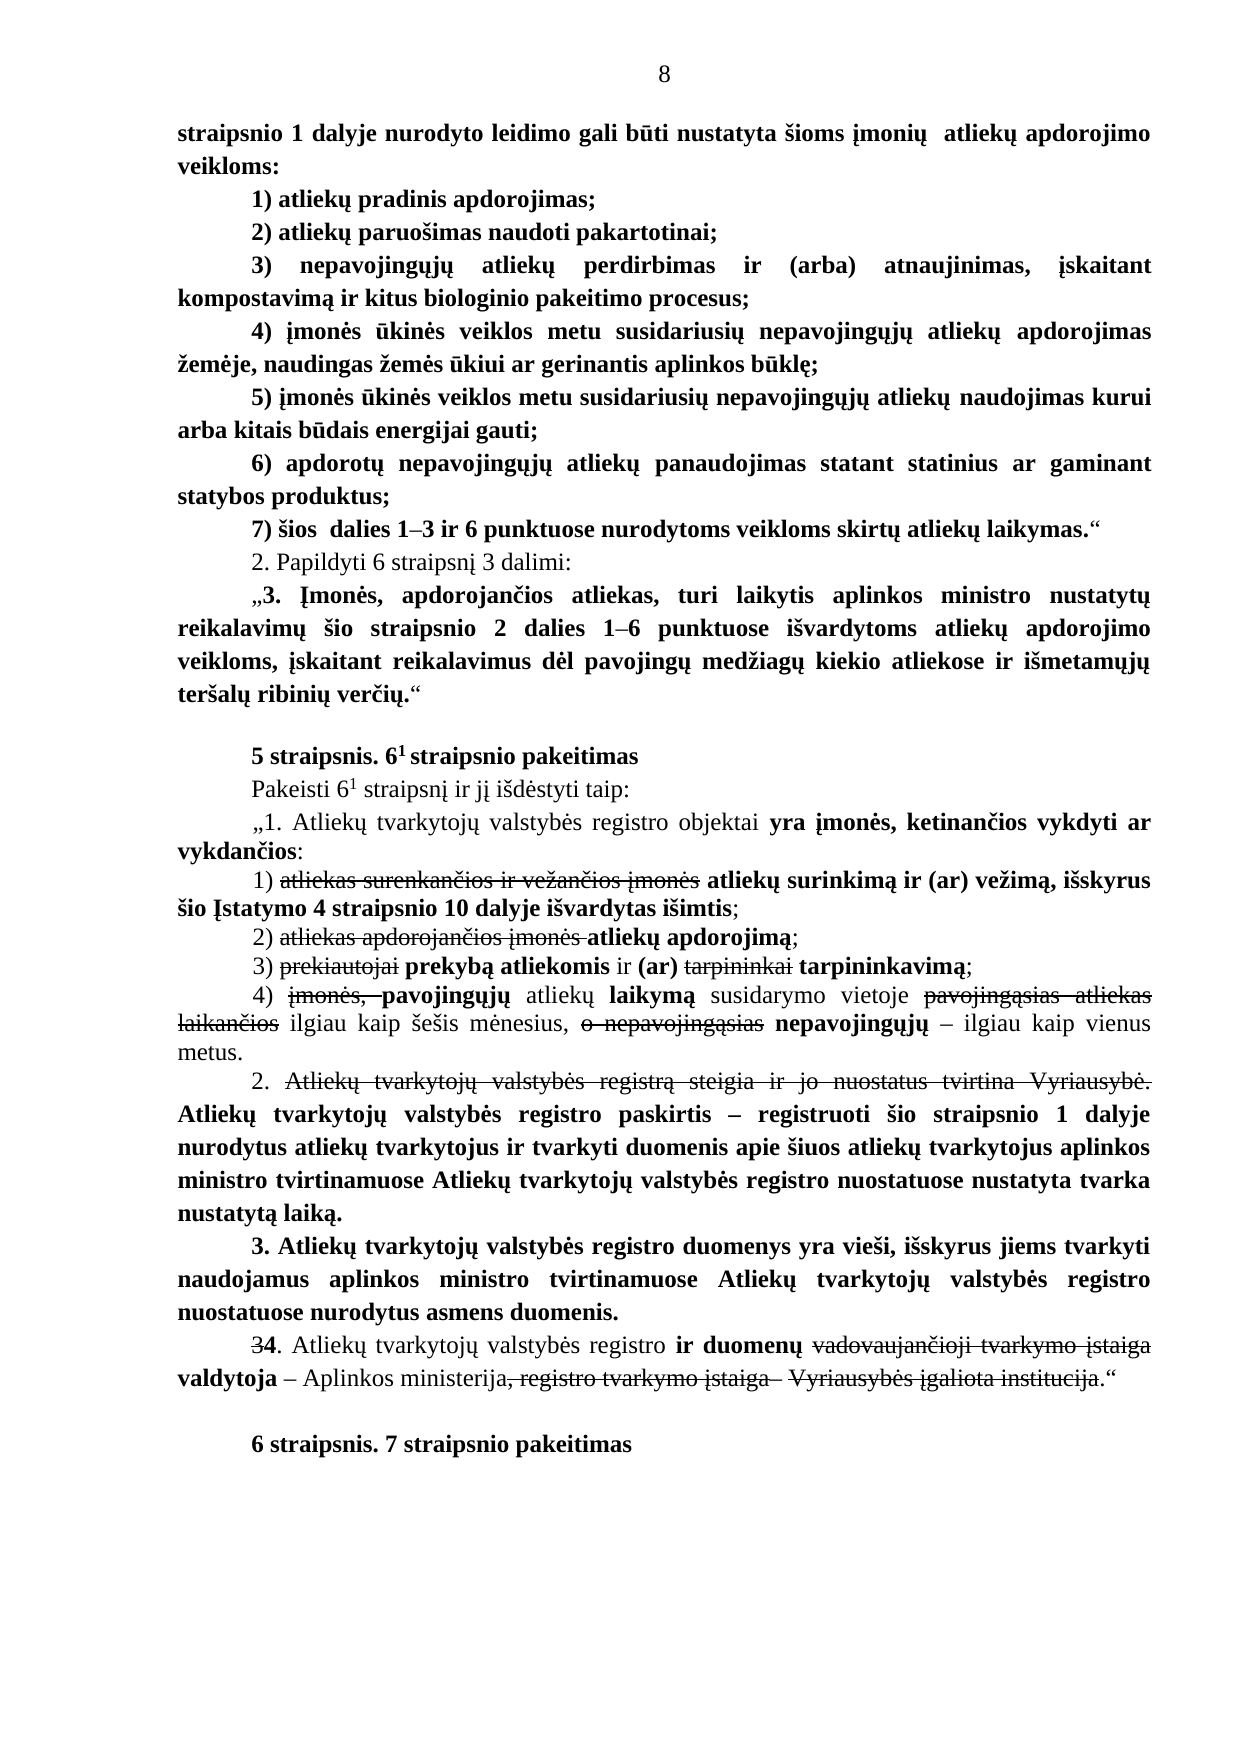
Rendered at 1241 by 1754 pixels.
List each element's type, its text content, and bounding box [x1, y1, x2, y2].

text 4) įmonės ūkinės veiklos metu susidariusių nepavojingųjų atliekų apdorojimas žemėje, naudingas žemės ūkiui ar gerinantis aplinkos būklę; [177, 316, 1151, 378]
text 2) atliekas apdorojančios įmonės atliekų apdorojimą; [177, 922, 1151, 951]
text „3. Įmonės, apdorojančios atliekas, turi laikytis aplinkos ministro nustatytų reikalavimų šio straipsnio 2 dalies 1–6 punktuose išvardytoms atliekų apdorojimo veikloms, įskaitant reikalavimus dėl pavojingų medžiagų kiekio atliekose ir išmetamųjų teršalų ribinių verčių.“ [177, 580, 1151, 708]
text 6) apdorotų nepavojingųjų atliekų panaudojimas statant statinius ar gaminant statybos produktus; [177, 448, 1151, 510]
text 3. Atliekų tvarkytojų valstybės registro duomenys yra vieši, išskyrus jiems tvarkyti naudojamus aplinkos ministro tvirtinamuose Atliekų tvarkytojų valstybės registro nuostatuose nurodytus asmens duomenis. [177, 1231, 1151, 1326]
text 6 straipsnis. 7 straipsnio pakeitimas [177, 1429, 1151, 1458]
text 5) įmonės ūkinės veiklos metu susidariusių nepavojingųjų atliekų naudojimas kurui arba kitais būdais energijai gauti; [177, 382, 1151, 444]
text 1) atliekų pradinis apdorojimas; [177, 184, 1151, 213]
text 3) nepavojingųjų atliekų perdirbimas ir (arba) atnaujinimas, įskaitant kompostavimą ir kitus biologinio pakeitimo procesus; [177, 250, 1151, 312]
text 2. Papildyti 6 straipsnį 3 dalimi: [177, 547, 1151, 576]
text Pakeisti 61 straipsnį ir jį išdėstyti taip: [177, 774, 1151, 803]
text 3) prekiautojai prekybą atliekomis ir (ar) tarpininkai tarpininkavimą; [177, 951, 1151, 980]
text 1) atliekas surenkančios ir vežančios įmonės atliekų surinkimą ir (ar) vežimą, išskyrus šio Įstatymo 4 straipsnio 10 dalyje išvardytas išimtis; [177, 865, 1151, 922]
text 2) atliekų paruošimas naudoti pakartotinai; [177, 217, 1151, 246]
text 2. Atliekų tvarkytojų valstybės registrą steigia ir jo nuostatus tvirtina Vyriausybė. Atliekų tvarkytojų valstybės registro paskirtis – registruoti šio straipsnio 1 dalyje nurodytus atliekų tvarkytojus ir tvarkyti duomenis apie šiuos atliekų tvarkytojus aplinkos ministro tvirtinamuose Atliekų tvarkytojų valstybės registro nuostatuose nustatyta tvarka nustatytą laiką. [177, 1066, 1151, 1227]
text „1. Atliekų tvarkytojų valstybės registro objektai yra įmonės, ketinančios vykdyti ar vykdančios: [177, 807, 1151, 865]
text 5 straipsnis. 61 straipsnio pakeitimas [177, 741, 1151, 770]
text 7) šios dalies 1–3 ir 6 punktuose nurodytoms veikloms skirtų atliekų laikymas.“ [177, 514, 1151, 543]
text straipsnio 1 dalyje nurodyto leidimo gali būti nustatyta šioms įmonių atliekų apdorojimo veikloms: [177, 118, 1151, 180]
text 34. Atliekų tvarkytojų valstybės registro ir duomenų vadovaujančioji tvarkymo įstaiga valdytoja – Aplinkos ministerija, registro tvarkymo įstaiga– Vyriausybės įgaliota institucija.“ [177, 1330, 1151, 1392]
text 4) įmonės, pavojingųjų atliekų laikymą susidarymo vietoje pavojingąsias atliekas laikančios ilgiau kaip šešis mėnesius, o nepavojingąsias nepavojingųjų – ilgiau kaip vienus metus. [177, 980, 1151, 1066]
